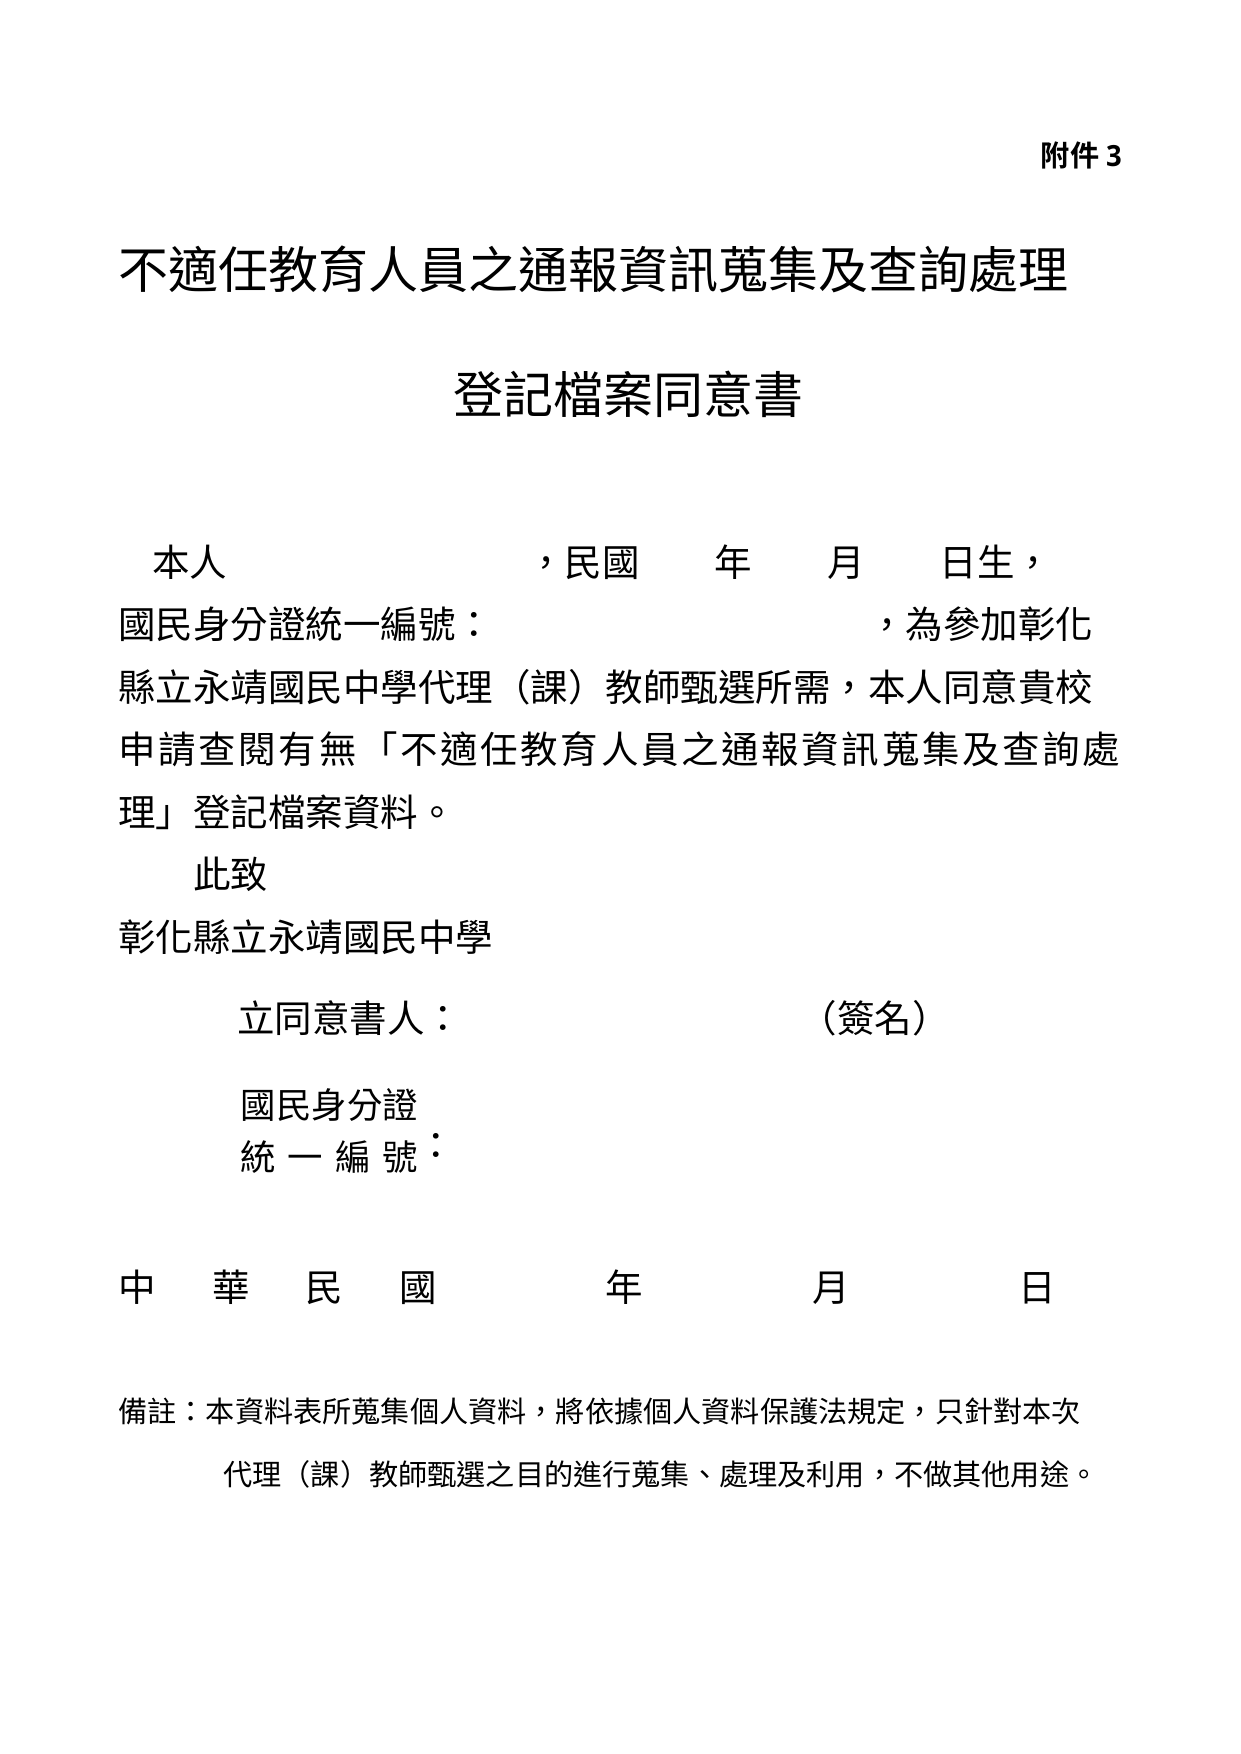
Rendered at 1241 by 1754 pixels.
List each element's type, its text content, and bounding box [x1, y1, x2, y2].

text 立同意書人： （簽名） [118, 975, 1122, 1037]
text 國民身分證統一編號： [118, 1056, 1122, 1181]
text 備註：本資料表所蒐集個人資料，將依據個人資料保護法規定，只針對本次 [118, 1368, 1122, 1431]
text 彰化縣立永靖國民中學 [118, 893, 1122, 956]
text 本人 ，民國 年 月 日生， [118, 518, 1122, 581]
text 中 華 民 國 年 月 日 [118, 1243, 1122, 1306]
text 此致 [118, 831, 1122, 893]
text 申請查閱有無「不適任教育人員之通報資訊蒐集及查詢處理」登記檔案資料。 [118, 706, 1122, 831]
text 縣立永靖國民中學代理（課）教師甄選所需，本人同意貴校 [118, 643, 1122, 706]
text 國民身分證統一編號： ，為參加彰化 [118, 581, 1122, 643]
text 代理（課）教師甄選之目的進行蒐集、處理及利用，不做其他用途。 [118, 1431, 1122, 1493]
text 登記檔案同意書 [118, 318, 1138, 443]
text 不適任教育人員之通報資訊蒐集及查詢處理 [118, 193, 1122, 318]
text 附件3 [118, 112, 1122, 175]
